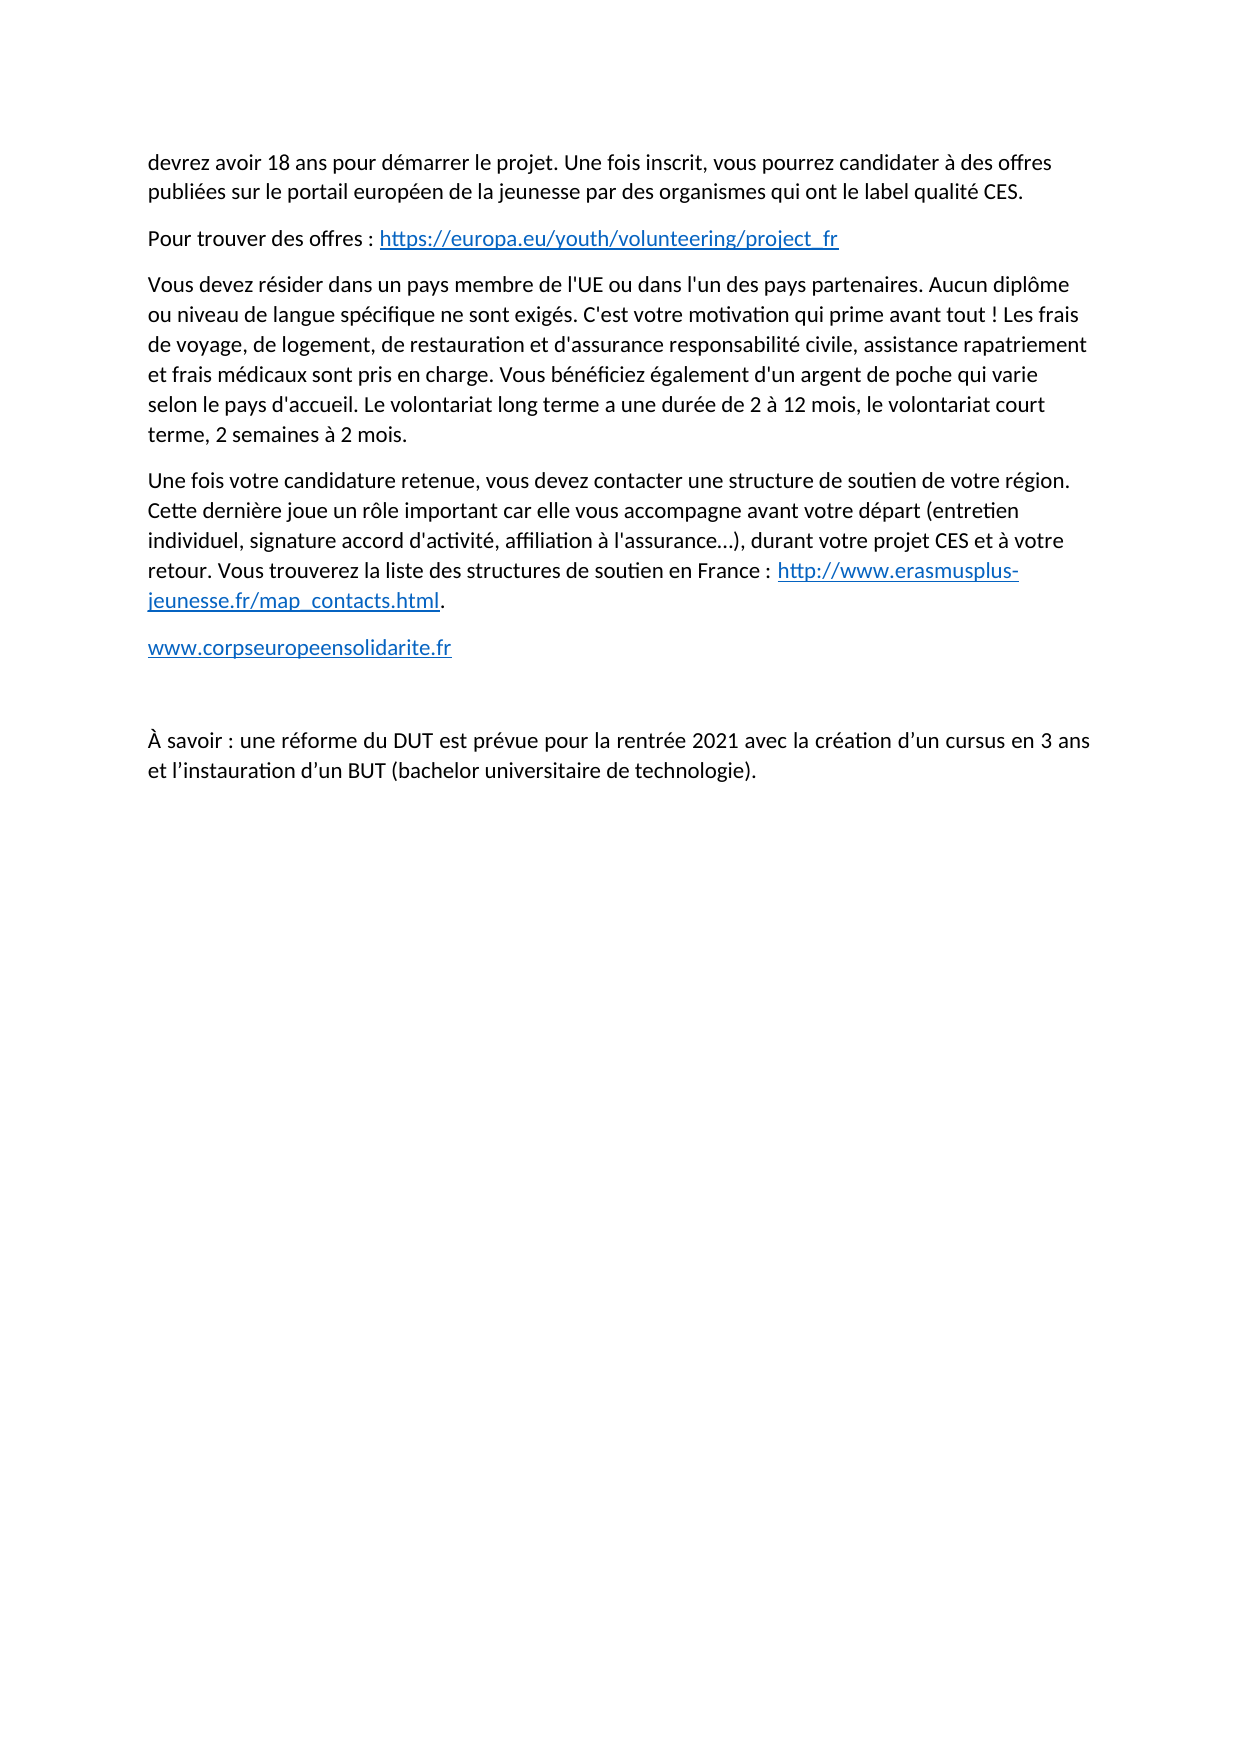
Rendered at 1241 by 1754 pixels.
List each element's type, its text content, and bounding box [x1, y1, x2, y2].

text devrez avoir 18 ans pour démarrer le projet. Une fois inscrit, vous pourrez candidater à des offres publiées sur le portail européen de la jeunesse par des organismes qui ont le label qualité CES. [148, 148, 1093, 206]
text www.corpseuropeensolidarite.fr [148, 633, 1093, 661]
text Une fois votre candidature retenue, vous devez contacter une structure de soutien de votre région. Cette dernière joue un rôle important car elle vous accompagne avant votre départ (entretien individuel, signature accord d'activité, affiliation à l'assurance…), durant votre projet CES et à votre retour. Vous trouverez la liste des structures de soutien en France : http://www.erasmusplus-jeunesse.fr/map_contacts.html. [148, 467, 1093, 614]
text À savoir : une réforme du DUT est prévue pour la rentrée 2021 avec la création d’un cursus en 3 ans et l’instauration d’un BUT (bachelor universitaire de technologie). [148, 726, 1093, 784]
text Pour trouver des offres : https://europa.eu/youth/volunteering/project_fr [148, 224, 1093, 252]
text Vous devez résider dans un pays membre de l'UE ou dans l'un des pays partenaires. Aucun diplôme ou niveau de langue spécifique ne sont exigés. C'est votre motivation qui prime avant tout ! Les frais de voyage, de logement, de restauration et d'assurance responsabilité civile, assistance rapatriement et frais médicaux sont pris en charge. Vous bénéficiez également d'un argent de poche qui varie selon le pays d'accueil. Le volontariat long terme a une durée de 2 à 12 mois, le volontariat court terme, 2 semaines à 2 mois. [148, 271, 1093, 448]
